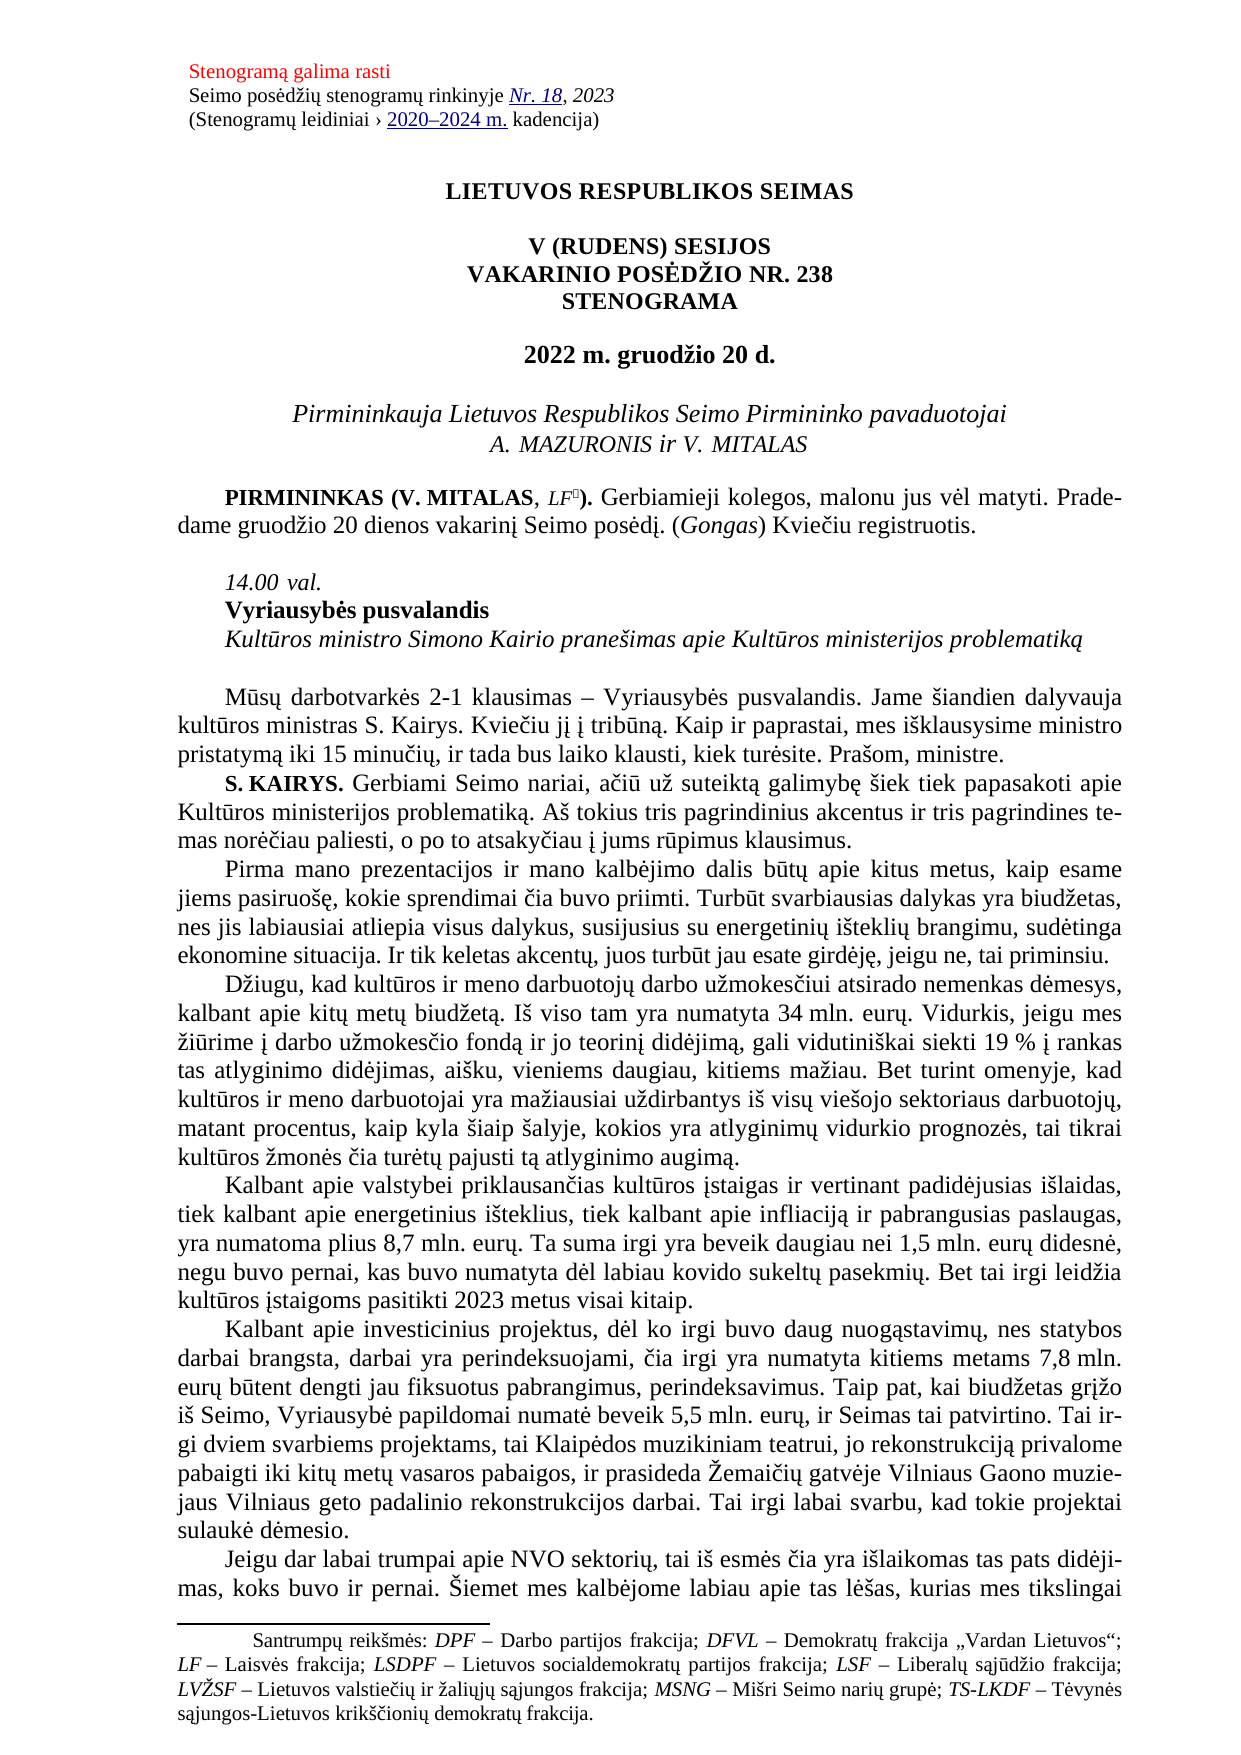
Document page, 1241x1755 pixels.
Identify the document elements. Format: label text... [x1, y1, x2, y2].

text Džiu­gu, kad kul­tū­ros ir me­no dar­buo­to­jų dar­bo už­mo­kes­čiui at­si­ra­do ne­men­kas dė­me­sys, kal­bant apie ki­tų me­tų biu­dže­tą. Iš vi­so tam yra nu­ma­ty­ta 34 mln. eu­rų. Vi­dur­kis, jei­gu mes žiū­ri­me į dar­bo už­mo­kes­čio fon­dą ir jo te­ori­nį di­dė­ji­mą, ga­li vi­du­ti­niš­kai siek­ti 19 % į ran­kas tas at­ly­gi­ni­mo di­dė­ji­mas, aiš­ku, vie­niems dau­giau, ki­tiems ma­žiau. Bet tu­rint ome­ny­je, kad kul­tū­ros ir me­no dar­buo­to­jai yra ma­žiau­siai už­dir­ban­tys iš vi­sų vie­šo­jo sek­to­riaus dar­buo­to­jų, ma­tant pro­cen­tus, kaip ky­la šiaip ša­ly­je, ko­kios yra at­ly­gi­ni­mų vi­dur­kio prog­no­zės, tai tik­rai kul­tū­ros žmo­nės čia tu­rė­tų pa­jus­ti tą at­ly­gi­ni­mo au­gi­mą. [177, 969, 1122, 1171]
table_cell (Stenogramų leidiniai › 2020–2024 m. kadencija) [177, 107, 1045, 131]
text Santrumpų reikšmės: DPF – Darbo partijos frakcija; DFVL – Demokratų frakcija „Vardan Lietuvos“; LF – Laisvės frakcija; LSDPF – Lietuvos socialdemokratų partijos frakcija; LSF – Liberalų sąjūdžio frakcija; LVŽSF – Lietuvos valstiečių ir žaliųjų sąjungos frakcija; MSNG – Mišri Seimo narių grupė; TS-LKDF – Tėvynės sąjungos-Lietuvos krikščionių demokratų frakcija. [177, 1624, 1122, 1724]
text Kal­bant apie vals­ty­bei pri­klau­san­čias kul­tū­ros įstai­gas ir ver­ti­nant pa­di­dė­ju­sias iš­lai­das, tiek kal­bant apie ener­ge­ti­nius iš­tek­lius, tiek kal­bant apie in­flia­ci­ją ir pa­bran­gu­sias pa­slau­gas, yra nu­ma­to­ma plius 8,7 mln. eu­rų. Ta su­ma ir­gi yra be­veik dau­giau nei 1,5 mln. eu­rų di­des­nė, ne­gu bu­vo per­nai, kas bu­vo nu­ma­ty­ta dėl la­biau ko­vi­do su­kel­tų pa­sek­mių. Bet tai ir­gi lei­džia kul­tū­ros įstai­goms pa­si­tik­ti 2023 me­tus vi­sai ki­taip. [177, 1171, 1122, 1314]
title VAKARINIO posėdžio NR. 238 [177, 260, 1122, 287]
text S. KAIRYS. Ger­bia­mi Sei­mo na­riai, ačiū už su­teik­tą ga­li­my­bę šiek tiek pa­pa­sa­ko­ti apie Kul­tū­ros mi­nis­te­ri­jos pro­ble­ma­ti­ką. Aš to­kius tris pa­grin­di­nius ak­cen­tus ir tris pa­grin­di­nes te­mas no­rė­čiau pa­lies­ti, o po to at­sa­ky­čiau į jums rū­pi­mus klau­si­mus. [177, 768, 1122, 854]
title LIETUVOS RESPUBLIKOS SEIMAS [177, 177, 1122, 204]
text Mū­sų dar­bo­tvarkės 2-1 klau­si­mas – Vy­riau­sy­bės pus­va­lan­dis. Ja­me šian­dien da­ly­vau­ja kul­tū­ros mi­nist­ras S. Kai­rys. Kvie­čiu jį į tri­bū­ną. Kaip ir pa­pras­tai, mes iš­klau­sy­si­me mi­nist­ro pri­sta­ty­mą iki 15 mi­nu­čių, ir ta­da bus lai­ko klau­sti, kiek tu­rė­si­te. Pra­šom, mi­nist­re. [177, 682, 1122, 768]
text Kul­tū­ros mi­nist­ro Si­mo­no Kairio pra­ne­ši­mas apie Kul­tū­ros mi­nis­te­ri­jos pro­ble­ma­ti­ką [177, 624, 1122, 653]
text Jei­gu dar la­bai trum­pai apie NVO sek­to­rių, tai iš es­mės čia yra iš­lai­ko­mas tas pats di­dė­ji­mas, koks bu­vo ir per­nai. Šie­met mes kal­bė­jo­me la­biau apie tas lė­šas, ku­rias mes tiks­lin­gai [177, 1544, 1122, 1602]
table_cell Seimo posėdžių stenogramų rinkinyje Nr. 18, 2023 [177, 83, 1045, 107]
text PIRMININKAS (V. MITALAS, LF). Ger­bia­mie­ji ko­le­gos, ma­lo­nu jus vėl ma­ty­ti. Pra­de­da­me gruo­džio 20 dienos va­ka­ri­nį Sei­mo po­sė­dį. (Gon­gas) Kvie­čiu re­gist­ruo­tis. [177, 482, 1122, 539]
title STENOGRAMA [177, 287, 1122, 315]
text 2022 m. gruodžio 20 d. [177, 339, 1122, 369]
text Pirmininkauja Lietuvos Respublikos Seimo Pirmininko pavaduotojai A. MAZURONIS ir V. MITALAS [177, 398, 1122, 458]
text 14.00 val. [224, 568, 1122, 596]
table_header Stenogramą galima rasti [177, 59, 1045, 83]
text Pir­ma ma­no pre­zen­ta­ci­jos ir ma­no kal­bė­ji­mo da­lis bū­tų apie ki­tus me­tus, kaip esa­me jiems pa­si­ruo­šę, ko­kie spren­di­mai čia bu­vo pri­im­ti. Tur­būt svar­biau­sias da­ly­kas yra biu­dže­tas, nes jis la­biau­siai at­lie­pia vi­sus da­ly­kus, su­si­ju­sius su ener­ge­ti­nių iš­tek­lių bran­gi­mu, su­dė­tin­ga eko­no­mi­ne si­tu­a­ci­ja. Ir tik ke­le­tas ak­cen­tų, juos tur­būt jau esa­te gir­dė­ję, jei­gu ne, tai pri­min­siu. [177, 854, 1122, 969]
text Kal­bant apie in­ves­ti­ci­nius pro­jek­tus, dėl ko ir­gi bu­vo daug nuo­gąs­ta­vi­mų, nes sta­ty­bos dar­bai brangs­ta, dar­bai yra pe­rin­dek­suo­ja­mi, čia ir­gi yra nu­ma­ty­ta ki­tiems me­tams 7,8 mln. eu­rų bū­tent deng­ti jau fik­suo­tus pa­bran­gi­mus, pe­rin­dek­sa­vi­mus. Taip pat, kai biu­dže­tas grį­žo iš Sei­mo, Vy­riau­sy­bė pa­pil­do­mai nu­ma­tė be­veik 5,5 mln. eu­rų, ir Sei­mas tai pa­tvir­ti­no. Tai ir­gi dviem svar­biems pro­jek­tams, tai Klai­pė­dos mu­zi­ki­niam te­at­rui, jo re­konst­ruk­ci­ją pri­va­lo­me pa­baig­ti iki ki­tų me­tų va­sa­ros pa­bai­gos, ir pra­si­de­da Že­mai­čių gat­vė­je Vil­niaus Ga­o­no mu­zie­jaus Vil­niaus ge­to pa­da­li­nio re­konst­ruk­ci­jos dar­bai. Tai ir­gi la­bai svar­bu, kad to­kie pro­jek­tai su­lau­kė dė­me­sio. [177, 1314, 1122, 1544]
title V (RUDENS) SESIJOS [177, 232, 1122, 260]
text Vy­riau­sy­bės pus­va­lan­dis [177, 596, 1122, 624]
